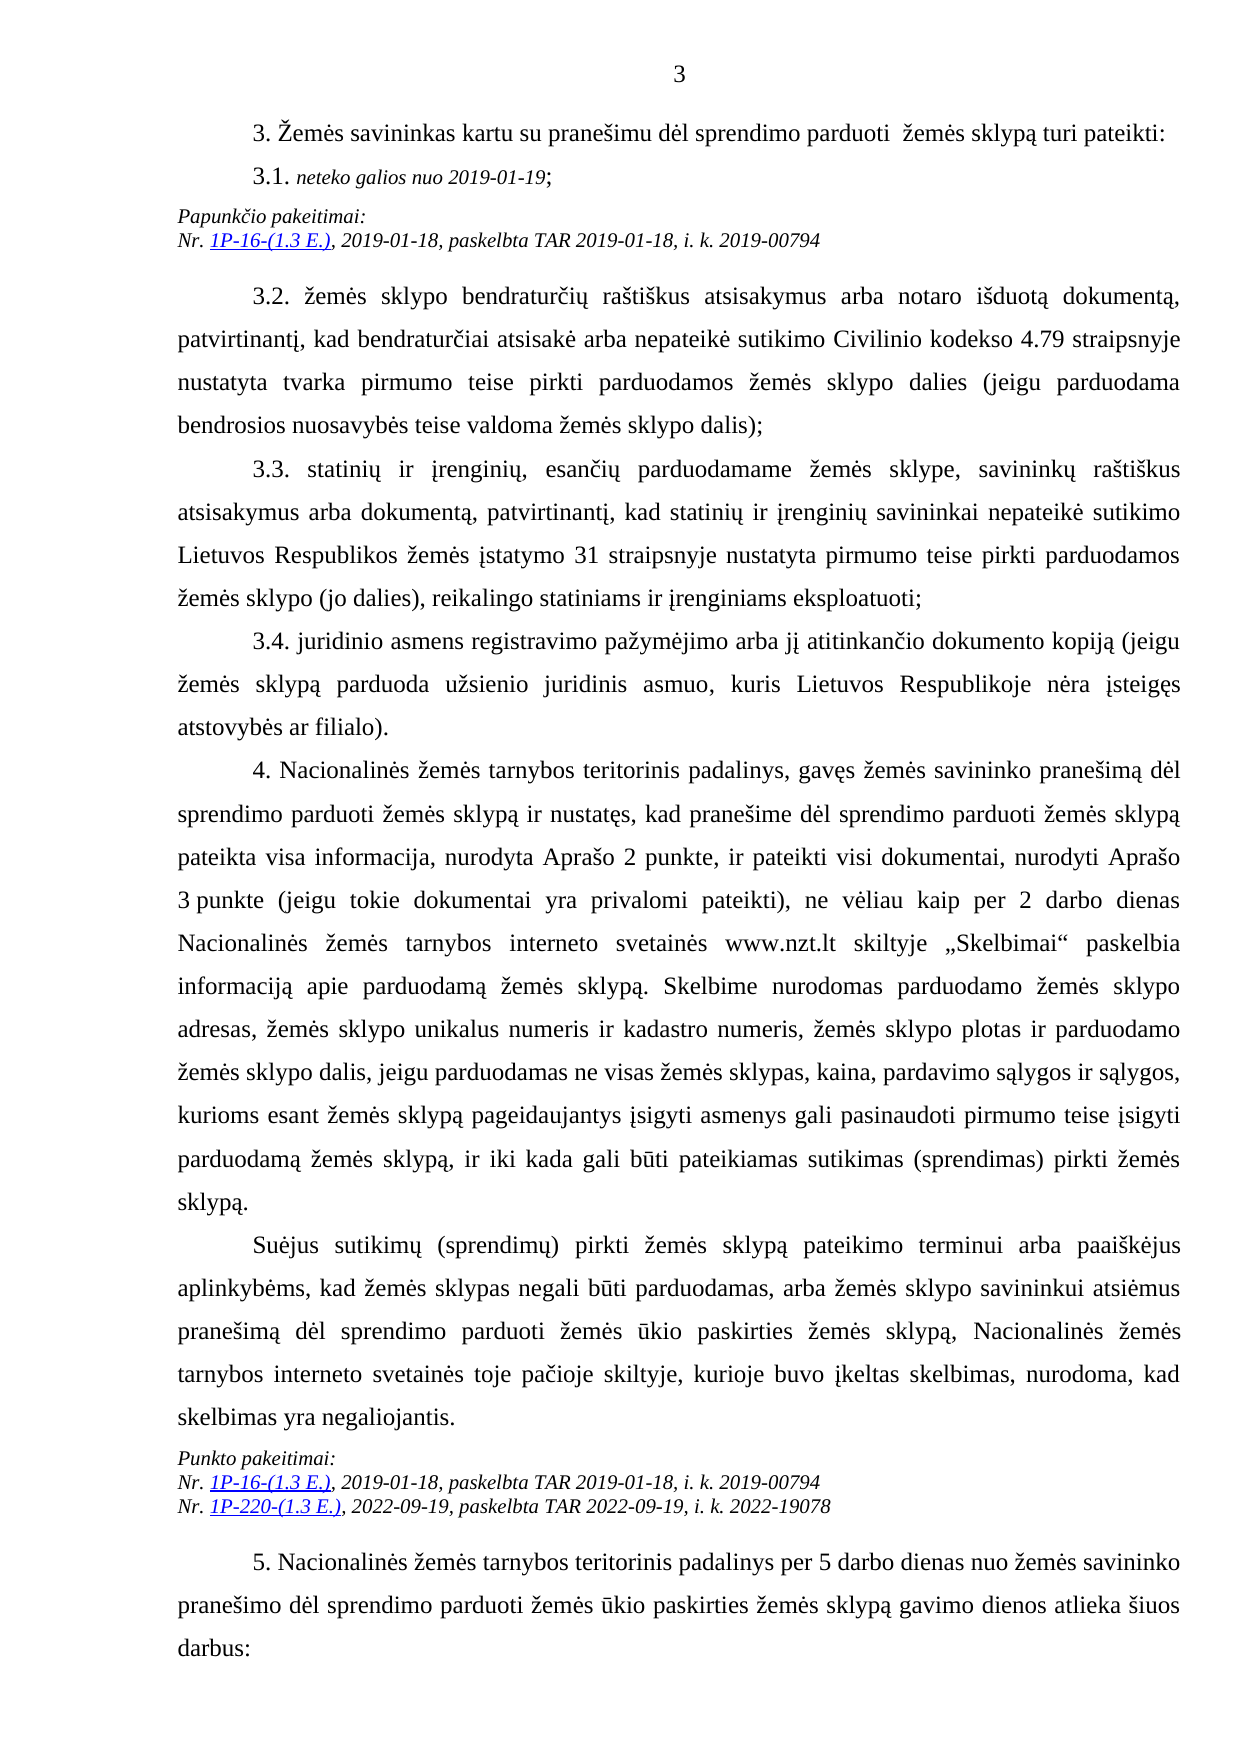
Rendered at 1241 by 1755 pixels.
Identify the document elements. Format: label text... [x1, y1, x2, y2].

text 3. Žemės savininkas kartu su pranešimu dėl sprendimo parduoti žemės sklypą turi pateikti: [177, 118, 1181, 147]
text Papunkčio pakeitimai: [177, 204, 1181, 228]
text 3.1. neteko galios nuo 2019-01-19; [177, 161, 1181, 190]
text Nr. 1P-16-(1.3 E.), 2019-01-18, paskelbta TAR 2019-01-18, i. k. 2019-00794 [177, 228, 1181, 252]
text 3.2. žemės sklypo bendraturčių raštiškus atsisakymus arba notaro išduotą dokumentą, patvirtinantį, kad bendraturčiai atsisakė arba nepateikė sutikimo Civilinio kodekso 4.79 straipsnyje nustatyta tvarka pirmumo teise pirkti parduodamos žemės sklypo dalies (jeigu parduodama bendrosios nuosavybės teise valdoma žemės sklypo dalis); [177, 281, 1181, 439]
text Nr. 1P-16-(1.3 E.), 2019-01-18, paskelbta TAR 2019-01-18, i. k. 2019-00794 [177, 1470, 1181, 1494]
text Nr. 1P-220-(1.3 E.), 2022-09-19, paskelbta TAR 2022-09-19, i. k. 2022-19078 [177, 1494, 1181, 1518]
text Suėjus sutikimų (sprendimų) pirkti žemės sklypą pateikimo terminui arba paaiškėjus aplinkybėms, kad žemės sklypas negali būti parduodamas, arba žemės sklypo savininkui atsiėmus pranešimą dėl sprendimo parduoti žemės ūkio paskirties žemės sklypą, Nacionalinės žemės tarnybos interneto svetainės toje pačioje skiltyje, kurioje buvo įkeltas skelbimas, nurodoma, kad skelbimas yra negaliojantis. [177, 1230, 1181, 1431]
text 5. Nacionalinės žemės tarnybos teritorinis padalinys per 5 darbo dienas nuo žemės savininko pranešimo dėl sprendimo parduoti žemės ūkio paskirties žemės sklypą gavimo dienos atlieka šiuos darbus: [177, 1547, 1181, 1662]
text 4. Nacionalinės žemės tarnybos teritorinis padalinys, gavęs žemės savininko pranešimą dėl sprendimo parduoti žemės sklypą ir nustatęs, kad pranešime dėl sprendimo parduoti žemės sklypą pateikta visa informacija, nurodyta Aprašo 2 punkte, ir pateikti visi dokumentai, nurodyti Aprašo 3 punkte (jeigu tokie dokumentai yra privalomi pateikti), ne vėliau kaip per 2 darbo dienas Nacionalinės žemės tarnybos interneto svetainės www.nzt.lt skiltyje „Skelbimai“ paskelbia informaciją apie parduodamą žemės sklypą. Skelbime nurodomas parduodamo žemės sklypo adresas, žemės sklypo unikalus numeris ir kadastro numeris, žemės sklypo plotas ir parduodamo žemės sklypo dalis, jeigu parduodamas ne visas žemės sklypas, kaina, pardavimo sąlygos ir sąlygos, kurioms esant žemės sklypą pageidaujantys įsigyti asmenys gali pasinaudoti pirmumo teise įsigyti parduodamą žemės sklypą, ir iki kada gali būti pateikiamas sutikimas (sprendimas) pirkti žemės sklypą. [177, 756, 1181, 1216]
text Punkto pakeitimai: [177, 1446, 1181, 1470]
text 3.4. juridinio asmens registravimo pažymėjimo arba jį atitinkančio dokumento kopiją (jeigu žemės sklypą parduoda užsienio juridinis asmuo, kuris Lietuvos Respublikoje nėra įsteigęs atstovybės ar filialo). [177, 626, 1181, 741]
text 3.3. statinių ir įrenginių, esančių parduodamame žemės sklype, savininkų raštiškus atsisakymus arba dokumentą, patvirtinantį, kad statinių ir įrenginių savininkai nepateikė sutikimo Lietuvos Respublikos žemės įstatymo 31 straipsnyje nustatyta pirmumo teise pirkti parduodamos žemės sklypo (jo dalies), reikalingo statiniams ir įrenginiams eksploatuoti; [177, 454, 1181, 612]
